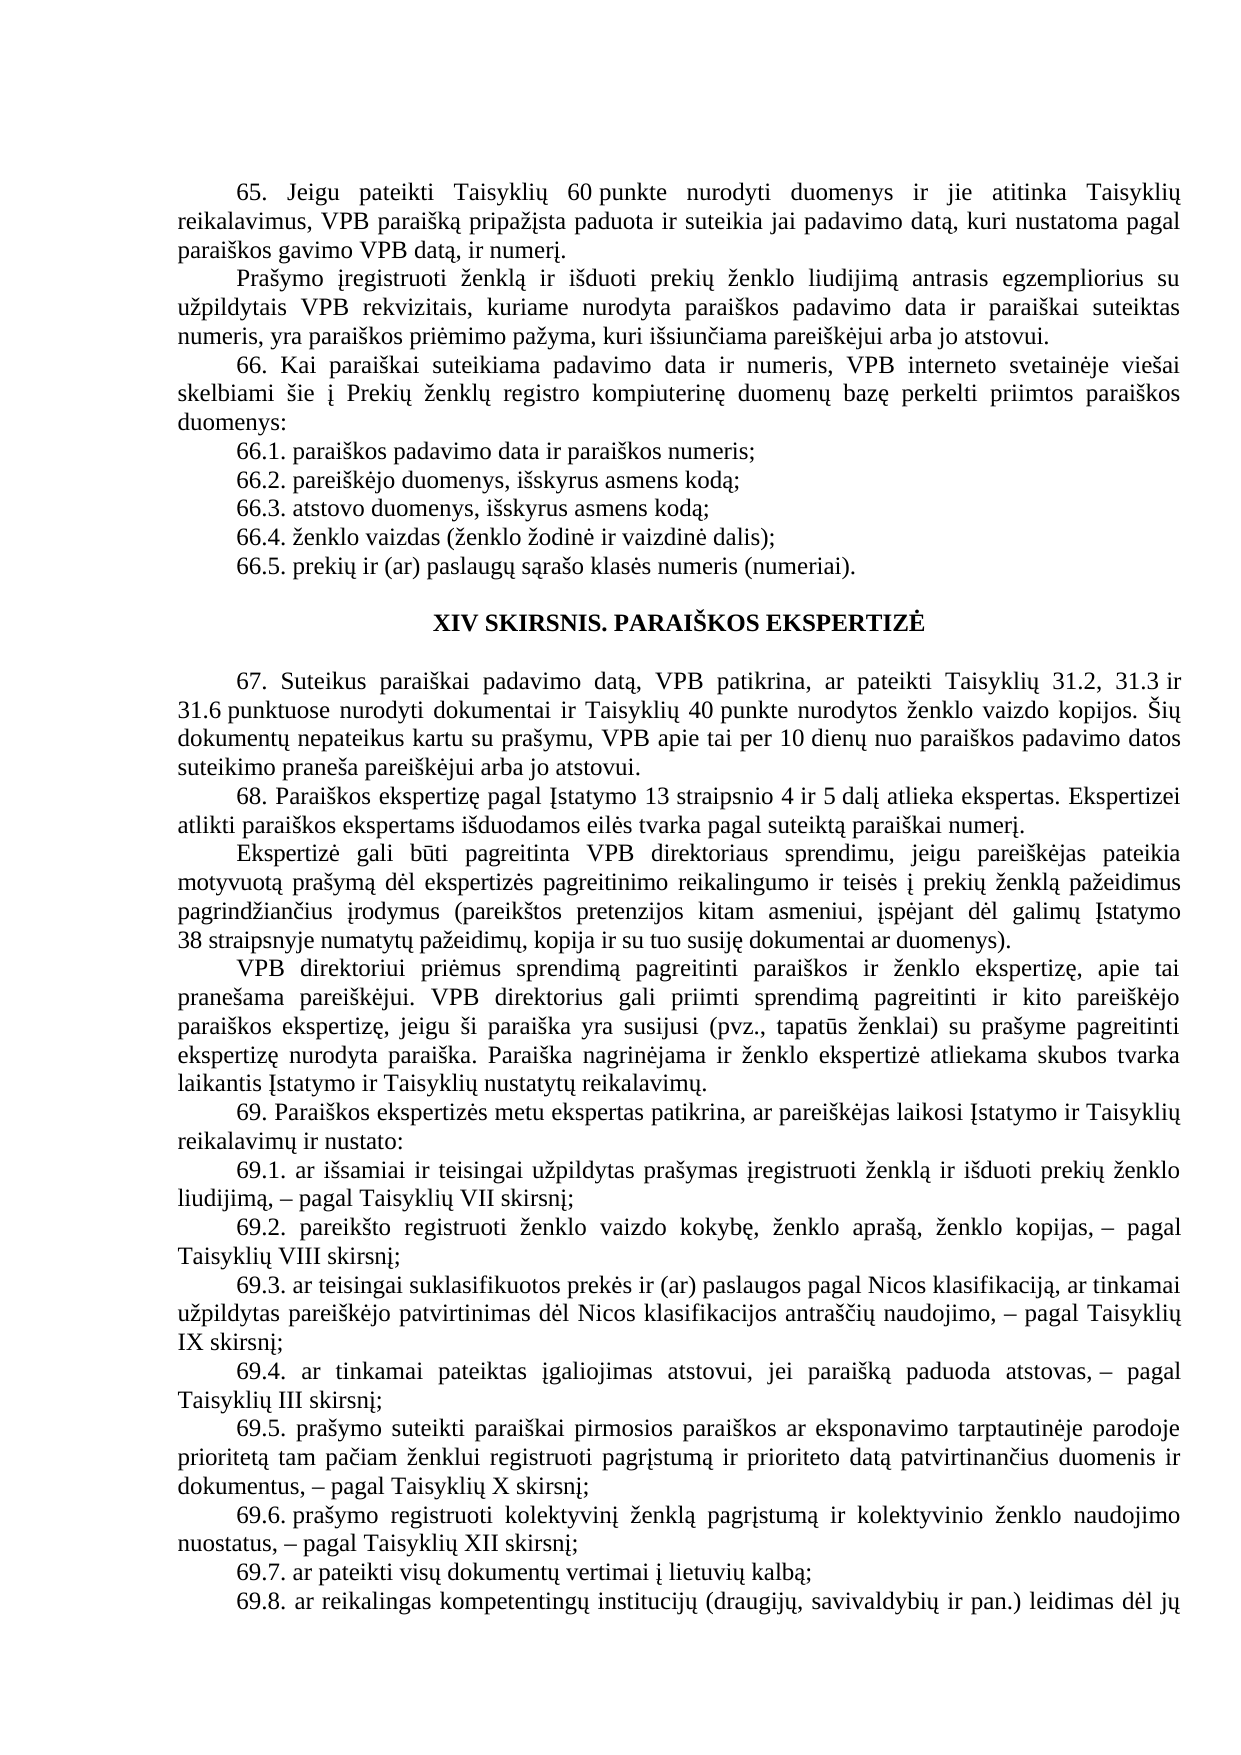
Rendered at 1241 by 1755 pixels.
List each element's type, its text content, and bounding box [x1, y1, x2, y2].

text 69.1. ar išsamiai ir teisingai užpildytas prašymas įregistruoti ženklą ir išduoti prekių ženklo liudijimą, – pagal Taisyklių VII skirsnį; [177, 1155, 1181, 1212]
text 69.4. ar tinkamai pateiktas įgaliojimas atstovui, jei paraišką paduoda atstovas, – pagal Taisyklių III skirsnį; [177, 1356, 1181, 1413]
text 67. Suteikus paraiškai padavimo datą, VPB patikrina, ar pateikti Taisyklių 31.2, 31.3 ir 31.6 punktuose nurodyti dokumentai ir Taisyklių 40 punkte nurodytos ženklo vaizdo kopijos. Šių dokumentų nepateikus kartu su prašymu, VPB apie tai per 10 dienų nuo paraiškos padavimo datos suteikimo praneša pareiškėjui arba jo atstovui. [177, 666, 1181, 781]
text 69. Paraiškos ekspertizės metu ekspertas patikrina, ar pareiškėjas laikosi Įstatymo ir Taisyklių reikalavimų ir nustato: [177, 1097, 1181, 1155]
text 66.4. ženklo vaizdas (ženklo žodinė ir vaizdinė dalis); [177, 522, 1181, 551]
text VPB direktoriui priėmus sprendimą pagreitinti paraiškos ir ženklo ekspertizę, apie tai pranešama pareiškėjui. VPB direktorius gali priimti sprendimą pagreitinti ir kito pareiškėjo paraiškos ekspertizę, jeigu ši paraiška yra susijusi (pvz., tapatūs ženklai) su prašyme pagreitinti ekspertizę nurodyta paraiška. Paraiška nagrinėjama ir ženklo ekspertizė atliekama skubos tvarka laikantis Įstatymo ir Taisyklių nustatytų reikalavimų. [177, 953, 1181, 1097]
text 66.3. atstovo duomenys, išskyrus asmens kodą; [177, 493, 1181, 522]
text 69.2. pareikšto registruoti ženklo vaizdo kokybę, ženklo aprašą, ženklo kopijas, – pagal Taisyklių VIII skirsnį; [177, 1212, 1181, 1270]
text XIV SKIRSNIS. PARAIŠKOS EKSPERTIZĖ [177, 608, 1181, 637]
text 66.1. paraiškos padavimo data ir paraiškos numeris; [177, 436, 1181, 465]
text 69.6. prašymo registruoti kolektyvinį ženklą pagrįstumą ir kolektyvinio ženklo naudojimo nuostatus, – pagal Taisyklių XII skirsnį; [177, 1500, 1181, 1557]
text 69.5. prašymo suteikti paraiškai pirmosios paraiškos ar eksponavimo tarptautinėje parodoje prioritetą tam pačiam ženklui registruoti pagrįstumą ir prioriteto datą patvirtinančius duomenis ir dokumentus, – pagal Taisyklių X skirsnį; [177, 1413, 1181, 1500]
text Prašymo įregistruoti ženklą ir išduoti prekių ženklo liudijimą antrasis egzempliorius su užpildytais VPB rekvizitais, kuriame nurodyta paraiškos padavimo data ir paraiškai suteiktas numeris, yra paraiškos priėmimo pažyma, kuri išsiunčiama pareiškėjui arba jo atstovui. [177, 263, 1181, 350]
text 66.2. pareiškėjo duomenys, išskyrus asmens kodą; [177, 465, 1181, 493]
text 66. Kai paraiškai suteikiama padavimo data ir numeris, VPB interneto svetainėje viešai skelbiami šie į Prekių ženklų registro kompiuterinę duomenų bazę perkelti priimtos paraiškos duomenys: [177, 350, 1181, 436]
text 69.7. ar pateikti visų dokumentų vertimai į lietuvių kalbą; [177, 1557, 1181, 1586]
text 66.5. prekių ir (ar) paslaugų sąrašo klasės numeris (numeriai). [177, 551, 1181, 580]
text 68. Paraiškos ekspertizę pagal Įstatymo 13 straipsnio 4 ir 5 dalį atlieka ekspertas. Ekspertizei atlikti paraiškos ekspertams išduodamos eilės tvarka pagal suteiktą paraiškai numerį. [177, 781, 1181, 838]
text 65. Jeigu pateikti Taisyklių 60 punkte nurodyti duomenys ir jie atitinka Taisyklių reikalavimus, VPB paraišką pripažįsta paduota ir suteikia jai padavimo datą, kuri nustatoma pagal paraiškos gavimo VPB datą, ir numerį. [177, 177, 1181, 263]
text Ekspertizė gali būti pagreitinta VPB direktoriaus sprendimu, jeigu pareiškėjas pateikia motyvuotą prašymą dėl ekspertizės pagreitinimo reikalingumo ir teisės į prekių ženklą pažeidimus pagrindžiančius įrodymus (pareikštos pretenzijos kitam asmeniui, įspėjant dėl galimų Įstatymo 38 straipsnyje numatytų pažeidimų, kopija ir su tuo susiję dokumentai ar duomenys). [177, 838, 1181, 953]
text 69.3. ar teisingai suklasifikuotos prekės ir (ar) paslaugos pagal Nicos klasifikaciją, ar tinkamai užpildytas pareiškėjo patvirtinimas dėl Nicos klasifikacijos antraščių naudojimo, – pagal Taisyklių IX skirsnį; [177, 1270, 1181, 1356]
text 69.8. ar reikalingas kompetentingų institucijų (draugijų, savivaldybių ir pan.) leidimas dėl jų [177, 1586, 1181, 1615]
